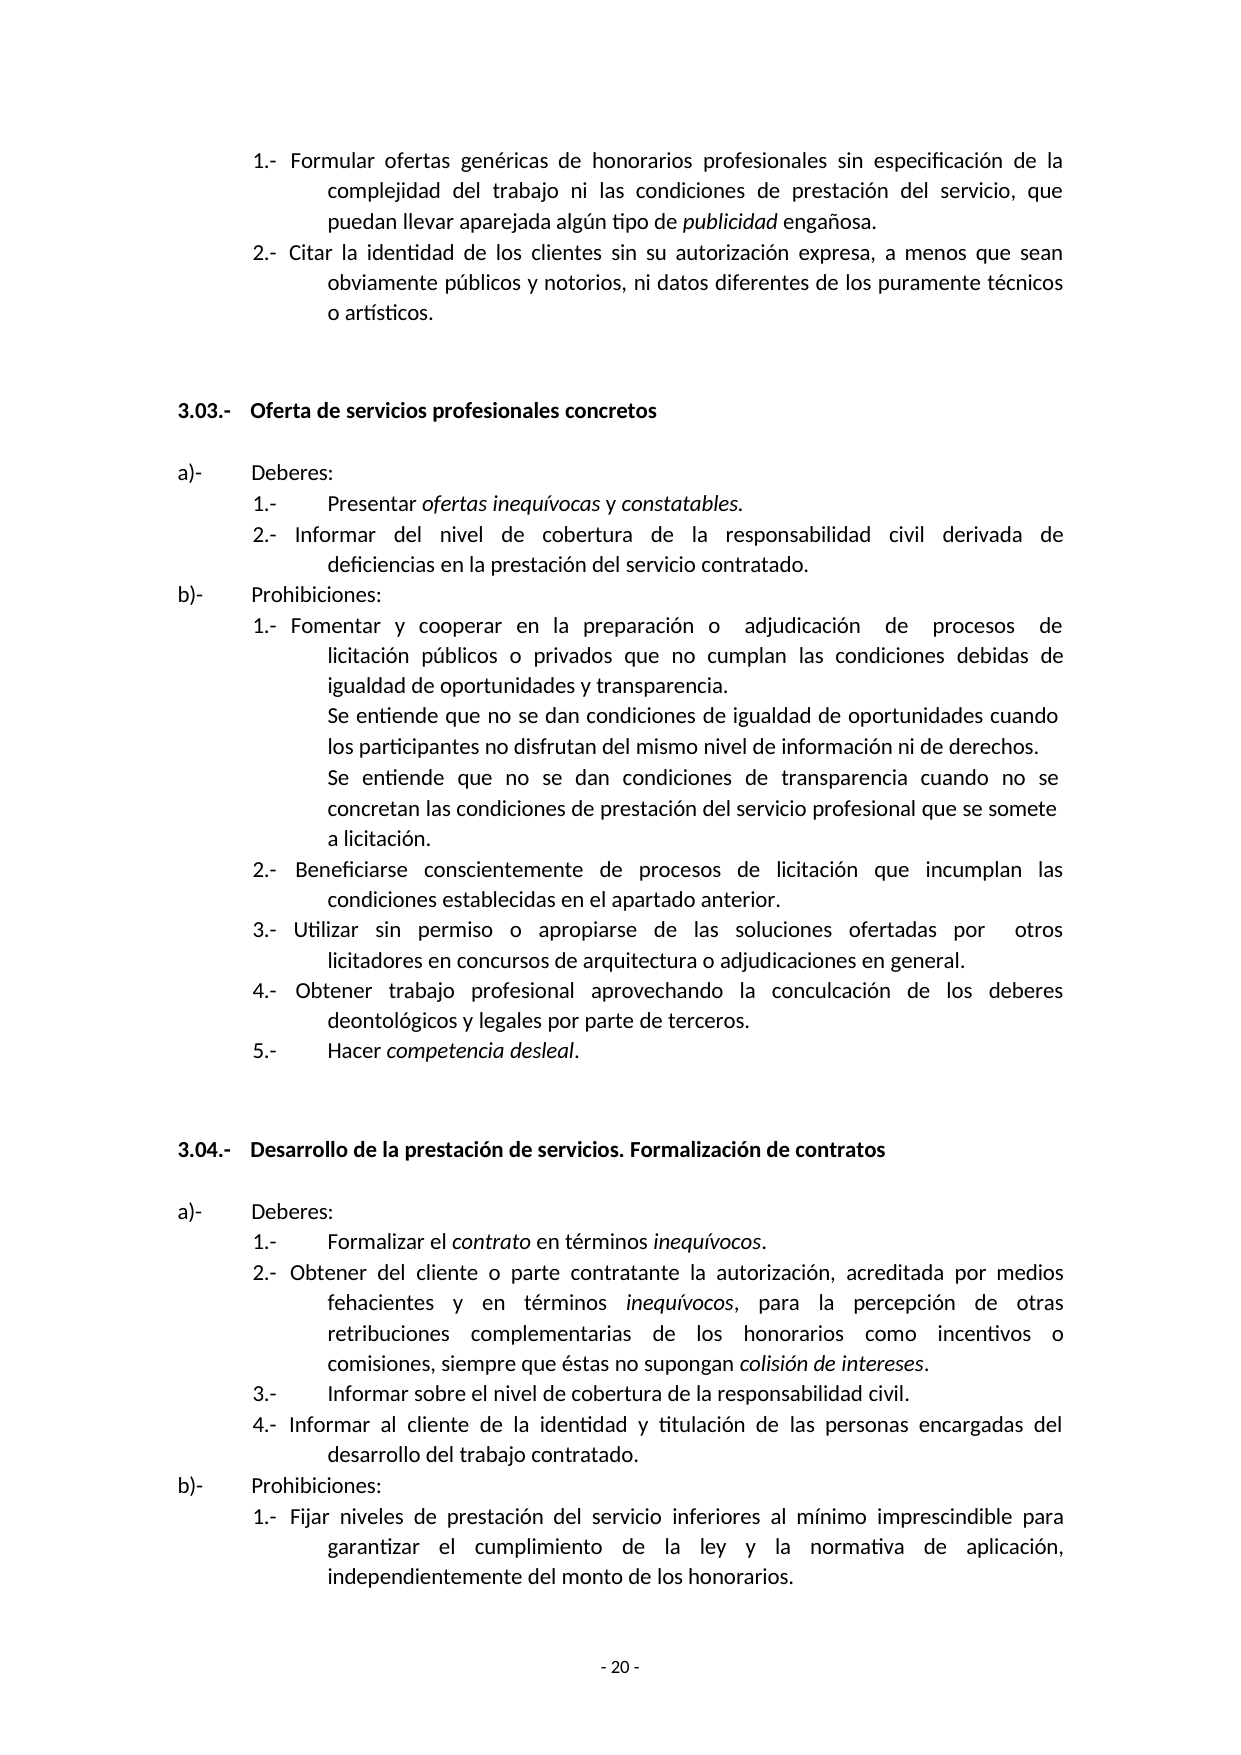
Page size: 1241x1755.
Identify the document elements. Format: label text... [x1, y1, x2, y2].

text 2.- Informar del nivel de cobertura de la responsabilidad civil derivada de deficiencias en la prestación del servicio contratado. [252, 520, 1063, 578]
text b)- Prohibiciones: [177, 580, 1076, 608]
text 4.- Obtener trabajo profesional aprovechando la conculcación de los deberes deontológicos y legales por parte de terceros. [252, 976, 1064, 1034]
text b)- Prohibiciones: [177, 1471, 1076, 1499]
text 5.- Hacer competencia desleal. [252, 1036, 1076, 1064]
text 2.- Citar la identidad de los clientes sin su autorización expresa, a menos que sean obviamente públicos y notorios, ni datos diferentes de los puramente técnicos o artísticos. [252, 238, 1064, 326]
text a)- Deberes: [177, 458, 1076, 486]
text 1.- Presentar ofertas inequívocas y constatables. [252, 489, 1076, 517]
text 3.03.- Oferta de servicios profesionales concretos [177, 397, 1076, 425]
text 2.- Beneficiarse conscientemente de procesos de licitación que incumplan las condiciones establecidas en el apartado anterior. [252, 855, 1064, 913]
text 1.- Fomentar y cooperar en la preparación o adjudicación de procesos de licitación públicos o privados que no cumplan las condiciones debidas de igualdad de oportunidades y transparencia. [252, 611, 1064, 699]
text 3.04.- Desarrollo de la prestación de servicios. Formalización de contratos [177, 1135, 1076, 1163]
text Se entiende que no se dan condiciones de igualdad de oportunidades cuando los participantes no disfrutan del mismo nivel de información ni de derechos. Se entiende que no se dan condiciones de transparencia cuando no se concretan las condiciones de prestación del servicio profesional que se somete a licitación. [327, 701, 1064, 852]
text 4.- Informar al cliente de la identidad y titulación de las personas encargadas del desarrollo del trabajo contratado. [252, 1410, 1063, 1468]
text 1.- Formalizar el contrato en términos inequívocos. [252, 1227, 1076, 1256]
text 3.- Informar sobre el nivel de cobertura de la responsabilidad civil. [252, 1379, 1076, 1407]
text 3.- Utilizar sin permiso o apropiarse de las soluciones ofertadas por otros licitadores en concursos de arquitectura o adjudicaciones en general. [252, 916, 1063, 974]
text 1.- Fijar niveles de prestación del servicio inferiores al mínimo imprescindible para garantizar el cumplimiento de la ley y la normativa de aplicación, independientemente del monto de los honorarios. [252, 1502, 1064, 1590]
text a)- Deberes: [177, 1197, 1076, 1225]
text 1.- Formular ofertas genéricas de honorarios profesionales sin especificación de la complejidad del trabajo ni las condiciones de prestación del servicio, que puedan llevar aparejada algún tipo de publicidad engañosa. [252, 146, 1064, 235]
text 2.- Obtener del cliente o parte contratante la autorización, acreditada por medios fehacientes y en términos inequívocos, para la percepción de otras retribuciones complementarias de los honorarios como incentivos o comisiones, siempre que éstas no supongan colisión de intereses. [252, 1258, 1064, 1377]
